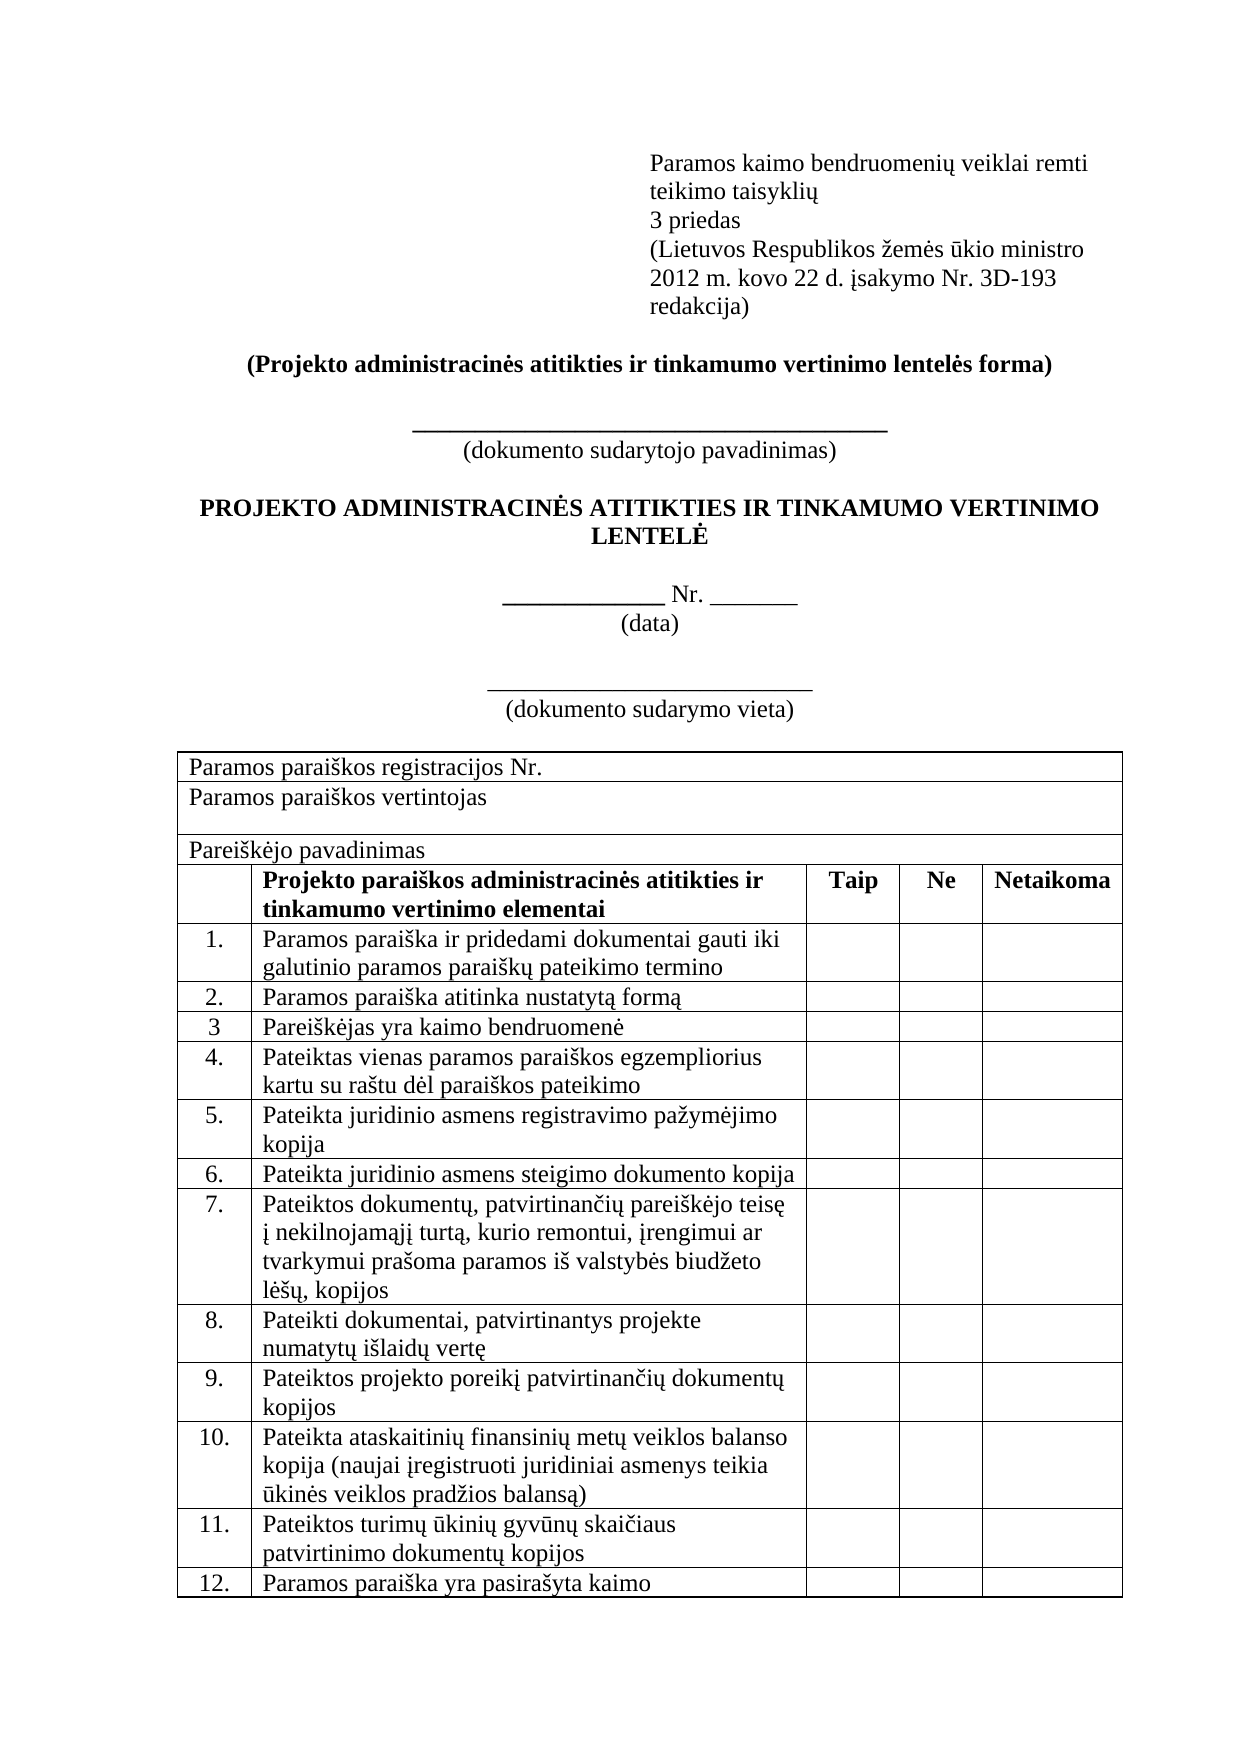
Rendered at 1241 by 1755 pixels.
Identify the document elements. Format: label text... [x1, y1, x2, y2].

table_cell [807, 1363, 899, 1421]
table_cell Pateikta ataskaitinių finansinių metų veiklos balanso kopija (naujai įregistruoti juridiniai asmenys teikia ūkinės veiklos pradžios balansą) [252, 1422, 806, 1508]
table_cell Netaikoma [983, 865, 1122, 923]
table_cell Pareiškėjas yra kaimo bendruomenė [252, 1012, 806, 1041]
table_cell [900, 1509, 982, 1567]
table_cell [900, 1568, 982, 1596]
text PROJEKTO Administracinės atitikties ir tinkamumo VERTINIMO lentelė [177, 493, 1122, 550]
text 3 priedas [649, 205, 1122, 234]
table_cell [900, 1189, 982, 1304]
table_cell Pateiktas vienas paramos paraiškos egzempliorius kartu su raštu dėl paraiškos pateikimo [252, 1042, 806, 1099]
table_cell 11. [178, 1509, 251, 1567]
table_cell 7. [178, 1189, 251, 1304]
table_cell 12. [178, 1568, 251, 1596]
table_cell Pateiktos dokumentų, patvirtinančių pareiškėjo teisę į nekilnojamąjį turtą, kurio remontui, įrengimui ar tvarkymui prašoma paramos iš valstybės biudžeto lėšų, kopijos [252, 1189, 806, 1304]
text __________________________ [177, 665, 1122, 694]
table_cell [983, 1189, 1122, 1304]
table_cell Pateikta juridinio asmens steigimo dokumento kopija [252, 1159, 806, 1188]
text (data) [177, 608, 1122, 636]
text (dokumento sudarytojo pavadinimas) [177, 435, 1122, 464]
table_cell Paramos paraiška ir pridedami dokumentai gauti iki galutinio paramos paraiškų pateikimo termino [252, 924, 806, 981]
table_cell [900, 1305, 982, 1362]
table_cell Pateiktos turimų ūkinių gyvūnų skaičiaus patvirtinimo dokumentų kopijos [252, 1509, 806, 1567]
table_cell Pareiškėjo pavadinimas [178, 835, 1122, 864]
table_cell Paramos paraiškos vertintojas [178, 782, 1122, 834]
table_cell [807, 1100, 899, 1158]
text _____________ Nr. _______ [177, 579, 1122, 608]
table_cell 1. [178, 924, 251, 981]
table_cell 6. [178, 1159, 251, 1188]
table_cell [807, 1305, 899, 1362]
table_cell [807, 982, 899, 1011]
table_cell 4. [178, 1042, 251, 1099]
table_cell [807, 1509, 899, 1567]
table_cell 3 [178, 1012, 251, 1041]
text redakcija) [649, 291, 1122, 320]
table_cell 8. [178, 1305, 251, 1362]
text teikimo taisyklių [649, 176, 1122, 205]
table_cell [983, 1363, 1122, 1421]
table_cell [983, 1509, 1122, 1567]
table_cell 9. [178, 1363, 251, 1421]
text 2012 m. kovo 22 d. įsakymo Nr. 3D-193 [649, 263, 1122, 291]
table_header Paramos paraiškos registracijos Nr. [178, 753, 1122, 781]
table_cell [900, 1363, 982, 1421]
table_cell Taip [807, 865, 899, 923]
table_cell 5. [178, 1100, 251, 1158]
table_cell [807, 1568, 899, 1596]
table_cell [807, 924, 899, 981]
table_cell [900, 982, 982, 1011]
table_cell Paramos paraiška atitinka nustatytą formą [252, 982, 806, 1011]
table_cell [900, 1042, 982, 1099]
text Paramos kaimo bendruomenių veiklai remti [649, 148, 1122, 176]
table_cell [983, 982, 1122, 1011]
text (Projekto administracinės atitikties ir tinkamumo vertinimo lentelės forma) [177, 349, 1122, 378]
table_cell 2. [178, 982, 251, 1011]
table_cell [983, 924, 1122, 981]
table_cell Pateikta juridinio asmens registravimo pažymėjimo kopija [252, 1100, 806, 1158]
table_cell [900, 1422, 982, 1508]
table_cell Projekto paraiškos administracinės atitikties ir tinkamumo vertinimo elementai [252, 865, 806, 923]
table_cell 10. [178, 1422, 251, 1508]
table_cell [983, 1568, 1122, 1596]
text ______________________________________ [177, 406, 1122, 435]
table_cell [900, 1012, 982, 1041]
table_cell [900, 1159, 982, 1188]
table_cell [900, 1100, 982, 1158]
table_cell [807, 1189, 899, 1304]
text (dokumento sudarymo vieta) [177, 694, 1122, 723]
table_cell [178, 865, 251, 923]
table_cell [983, 1159, 1122, 1188]
table_cell [983, 1042, 1122, 1099]
table_cell Pateikti dokumentai, patvirtinantys projekte numatytų išlaidų vertę [252, 1305, 806, 1362]
table_cell [807, 1422, 899, 1508]
table_cell [807, 1012, 899, 1041]
table_cell [900, 924, 982, 981]
table_cell [983, 1012, 1122, 1041]
table_cell [983, 1305, 1122, 1362]
table_cell Paramos paraiška yra pasirašyta kaimo [252, 1568, 806, 1596]
table_cell [807, 1159, 899, 1188]
table_cell [807, 1042, 899, 1099]
table_cell [983, 1422, 1122, 1508]
table_cell [983, 1100, 1122, 1158]
text (Lietuvos Respublikos žemės ūkio ministro [649, 234, 1122, 263]
table_cell Pateiktos projekto poreikį patvirtinančių dokumentų kopijos [252, 1363, 806, 1421]
table_cell Ne [900, 865, 982, 923]
